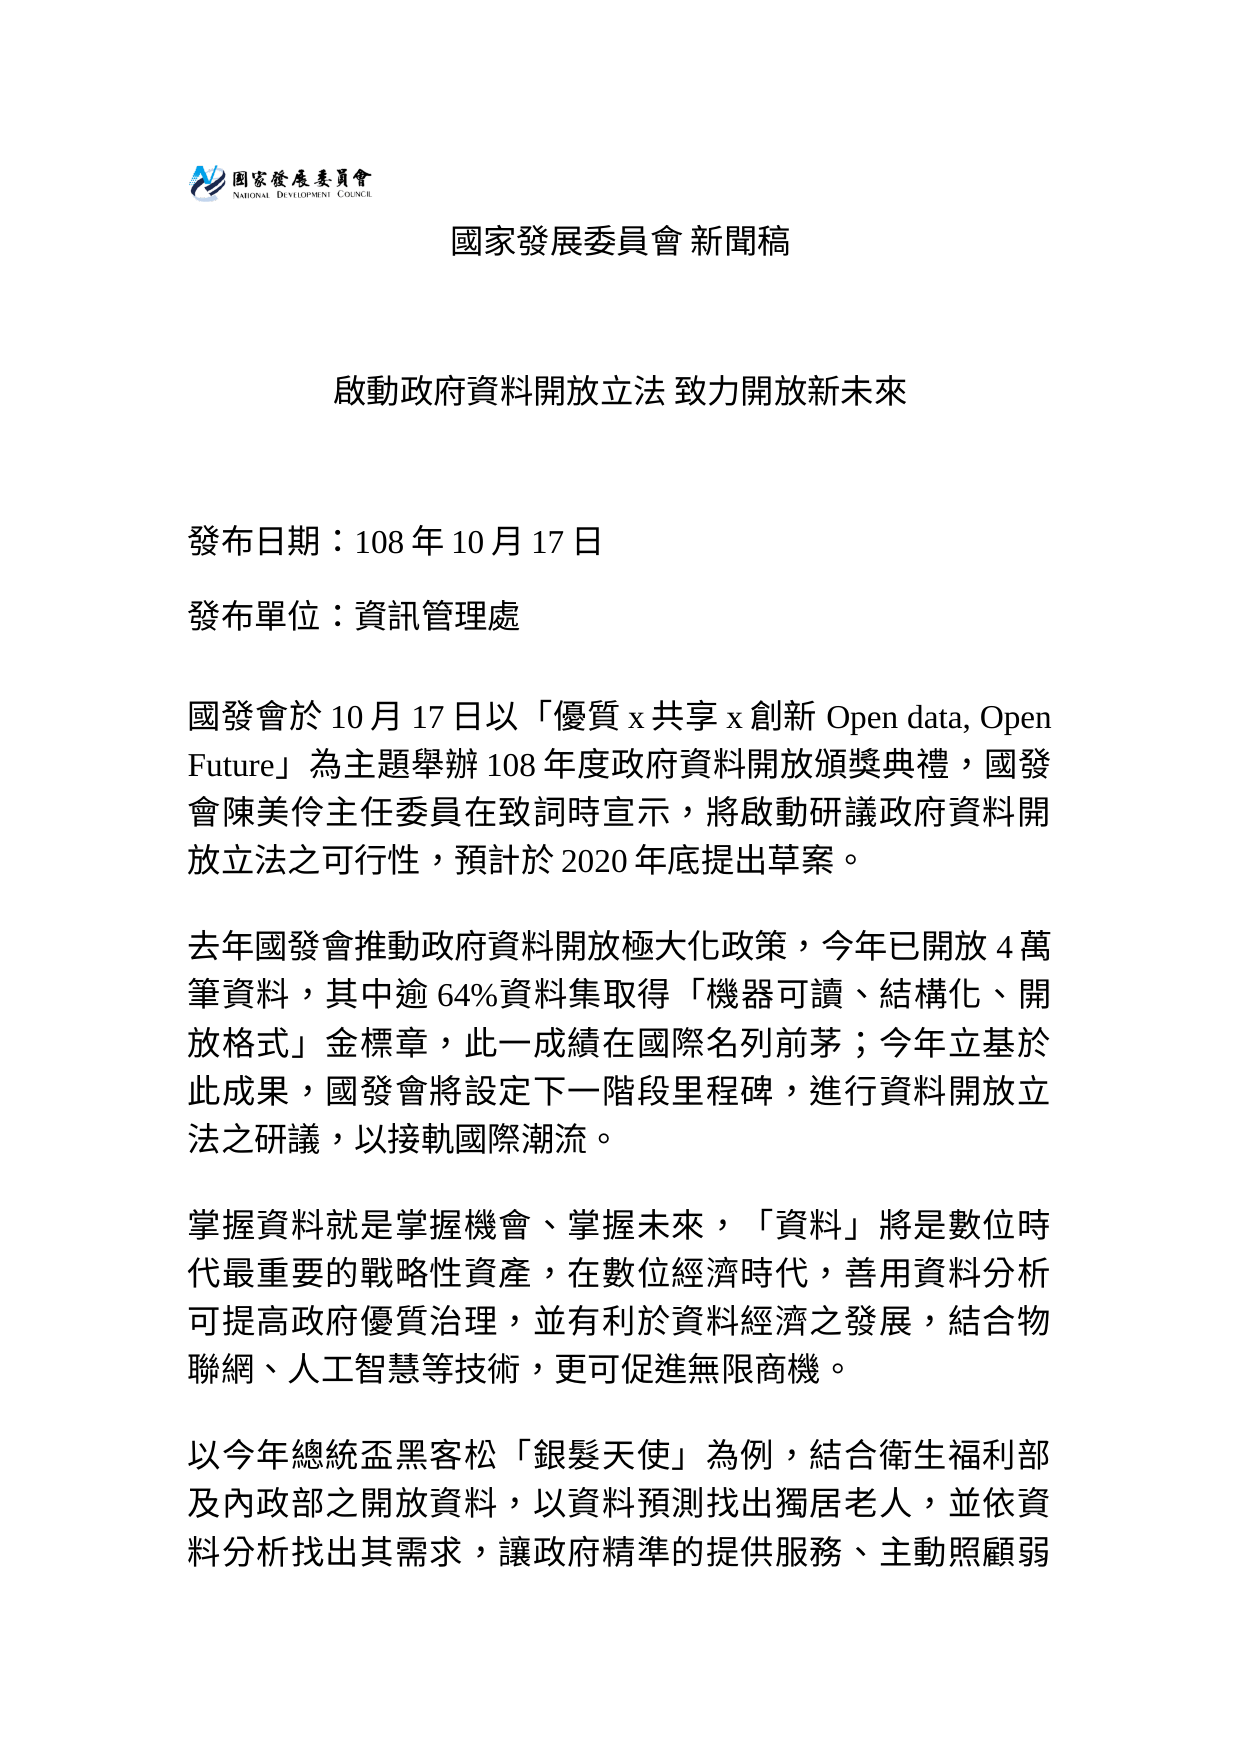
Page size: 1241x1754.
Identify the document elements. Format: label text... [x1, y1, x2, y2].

text 去年國發會推動政府資料開放極大化政策，今年已開放4萬筆資料，其中逾64%資料集取得「機器可讀、結構化、開放格式」金標章，此一成績在國際名列前茅；今年立基於此成果，國發會將設定下一階段里程碑，進行資料開放立法之研議，以接軌國際潮流。 [187, 920, 1053, 1161]
text 發布日期：108年10月17日 [187, 502, 1044, 577]
text 以今年總統盃黑客松「銀髮天使」為例，結合衛生福利部及內政部之開放資料，以資料預測找出獨居老人，並依資料分析找出其需求，讓政府精準的提供服務、主動照顧弱 [187, 1429, 1053, 1574]
text 啟動政府資料開放立法 致力開放新未來 [187, 352, 1053, 427]
text 掌握資料就是掌握機會、掌握未來，「資料」將是數位時代最重要的戰略性資產，在數位經濟時代，善用資料分析可提高政府優質治理，並有利於資料經濟之發展，結合物聯網、人工智慧等技術，更可促進無限商機。 [187, 1198, 1053, 1391]
text 發布單位：資訊管理處 [187, 577, 1044, 652]
picture [187, 164, 374, 202]
text 國發會於10月17日以「優質x共享x創新 Open data, Open Future」為主題舉辦108年度政府資料開放頒獎典禮，國發會陳美伶主任委員在致詞時宣示，將啟動研議政府資料開放立法之可行性，預計於2020年底提出草案。 [187, 689, 1053, 882]
text 國家發展委員會 新聞稿 [187, 202, 1053, 277]
